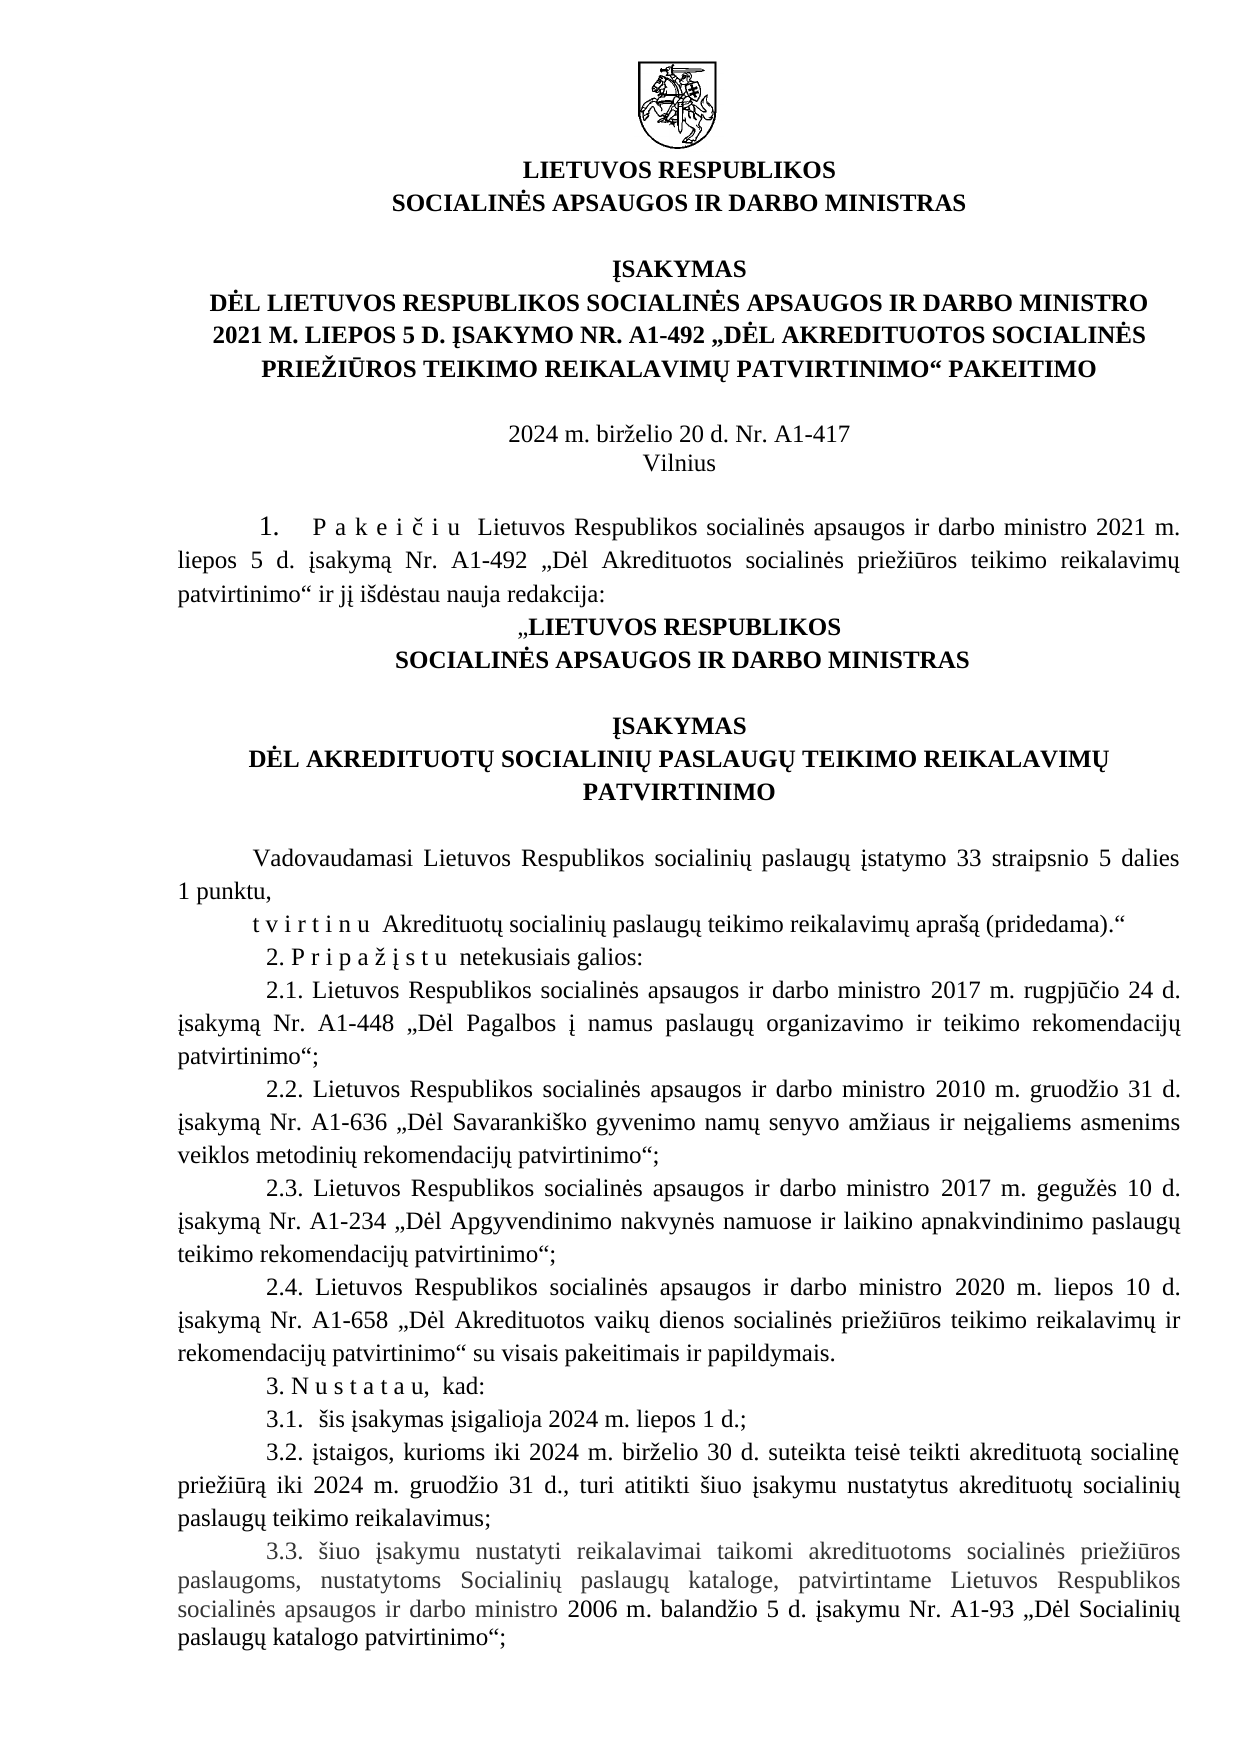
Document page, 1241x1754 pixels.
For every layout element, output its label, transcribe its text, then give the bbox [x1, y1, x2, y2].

text ĮSAKYMAS [177, 711, 1181, 739]
text t v i r t i n u Akredituotų socialinių paslaugų teikimo reikalavimų aprašą (pridedama).“ [177, 909, 1181, 938]
text 2.3. Lietuvos Respublikos socialinės apsaugos ir darbo ministro 2017 m. gegužės 10 d. įsakymą Nr. A1-234 „Dėl Apgyvendinimo nakvynės namuose ir laikino apnakvindinimo paslaugų teikimo rekomendacijų patvirtinimo“; [177, 1173, 1181, 1268]
text 2.2. Lietuvos Respublikos socialinės apsaugos ir darbo ministro 2010 m. gruodžio 31 d. įsakymą Nr. A1-636 „Dėl Savarankiško gyvenimo namų senyvo amžiaus ir neįgaliems asmenims veiklos metodinių rekomendacijų patvirtinimo“; [177, 1074, 1181, 1169]
text 3.2. įstaigos, kurioms iki 2024 m. birželio 30 d. suteikta teisė teikti akredituotą socialinę priežiūrą iki 2024 m. gruodžio 31 d., turi atitikti šiuo įsakymu nustatytus akredituotų socialinių paslaugų teikimo reikalavimus; [177, 1437, 1181, 1532]
text SOCIALINĖS APSAUGOS IR DARBO MINISTRAS [177, 188, 1181, 217]
text Vilnius [177, 448, 1181, 477]
text DĖL LIETUVOS RESPUBLIKOS SOCIALINĖS APSAUGOS IR DARBO MINISTRO 2021 M. LIEPOS 5 D. ĮSAKYMO NR. A1-492 „DĖL AKREDITUOTOS SOCIALINĖS PRIEŽIŪROS TEIKIMO REIKALAVIMŲ PATVIRTINIMO“ PAKEITIMO [177, 288, 1181, 382]
text Vadovaudamasi Lietuvos Respublikos socialinių paslaugų įstatymo 33 straipsnio 5 dalies 1 punktu, [177, 843, 1181, 904]
text LIETUVOS RESPUBLIKOS [177, 156, 1181, 184]
text 3.1. šis įsakymas įsigalioja 2024 m. liepos 1 d.; [177, 1404, 1181, 1433]
text 2.1. Lietuvos Respublikos socialinės apsaugos ir darbo ministro 2017 m. rugpjūčio 24 d. įsakymą Nr. A1-448 „Dėl Pagalbos į namus paslaugų organizavimo ir teikimo rekomendacijų patvirtinimo“; [177, 975, 1181, 1070]
text 2024 m. birželio 20 d. Nr. A1-417 [177, 419, 1181, 448]
text „LIETUVOS RESPUBLIKOS [177, 612, 1181, 640]
text 3. N u s t a t a u, kad: [258, 1371, 1181, 1400]
text 3.3. šiuo įsakymu nustatyti reikalavimai taikomi akredituotoms socialinės priežiūros paslaugoms, nustatytoms Socialinių paslaugų kataloge, patvirtintame Lietuvos Respublikos socialinės apsaugos ir darbo ministro 2006 m. balandžio 5 d. įsakymu Nr. A1-93 „Dėl Socialinių paslaugų katalogo patvirtinimo“; [177, 1536, 1181, 1651]
text 1. P a k e i č i u Lietuvos Respublikos socialinės apsaugos ir darbo ministro 2021 m. liepos 5 d. įsakymą Nr. A1-492 „Dėl Akredituotos socialinės priežiūros teikimo reikalavimų patvirtinimo“ ir jį išdėstau nauja redakcija: [177, 509, 1181, 607]
text 2.4. Lietuvos Respublikos socialinės apsaugos ir darbo ministro 2020 m. liepos 10 d. įsakymą Nr. A1-658 „Dėl Akredituotos vaikų dienos socialinės priežiūros teikimo reikalavimų ir rekomendacijų patvirtinimo“ su visais pakeitimais ir papildymais. [177, 1272, 1181, 1367]
text ĮSAKYMAS [177, 254, 1181, 283]
text SOCIALINĖS APSAUGOS IR DARBO MINISTRAS [177, 645, 1181, 673]
text 2. P r i p a ž į s t u netekusiais galios: [177, 942, 1181, 971]
text DĖL AKREDITUOTŲ SOCIALINIŲ PASLAUGŲ TEIKIMO REIKALAVIMŲ PATVIRTINIMO [177, 744, 1181, 806]
